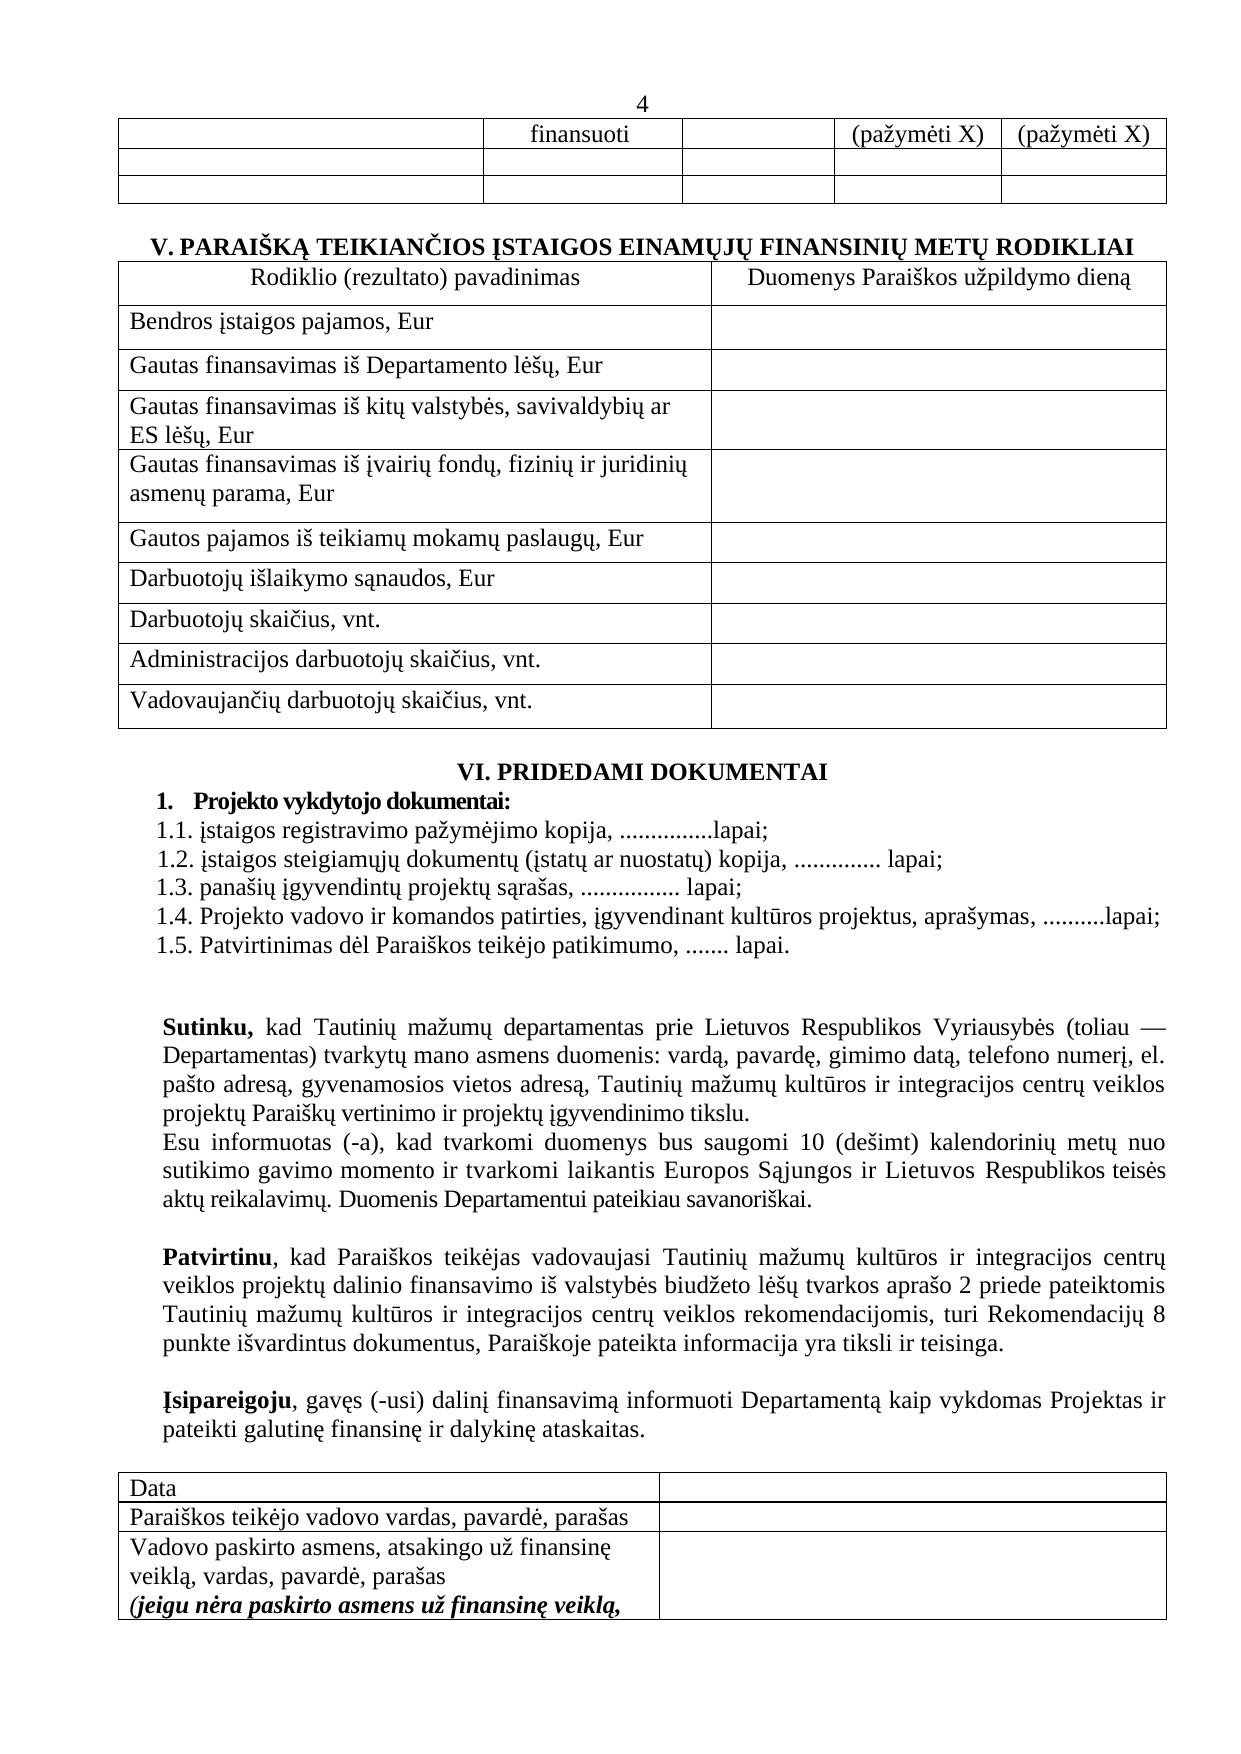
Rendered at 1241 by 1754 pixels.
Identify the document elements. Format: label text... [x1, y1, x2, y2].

table_header [119, 119, 483, 148]
table_cell Gautas finansavimas iš įvairių fondų, fizinių ir juridinių asmenų parama, Eur [119, 450, 711, 522]
table_cell [712, 523, 1166, 562]
table_cell [712, 350, 1166, 390]
table_cell Gautos pajamos iš teikiamų mokamų paslaugų, Eur [119, 523, 711, 562]
text Patvirtinu, kad Paraiškos teikėjas vadovaujasi Tautinių mažumų kultūros ir integracijos centrų veiklos projektų dalinio finansavimo iš valstybės biudžeto lėšų tvarkos aprašo 2 priede pateiktomis Tautinių mažumų kultūros ir integracijos centrų veiklos rekomendacijomis, turi Rekomendacijų 8 punkte išvardintus dokumentus, Paraiškoje pateikta informacija yra tiksli ir teisinga. [162, 1242, 1166, 1357]
text 1.5. Patvirtinimas dėl Paraiškos teikėjo patikimumo, ....... lapai. [118, 930, 1166, 959]
text V. PARAIŠKĄ TEIKIANČIOS ĮSTAIGOS EINAMŲJŲ FINANSINIŲ METŲ RODIKLIAI [118, 232, 1166, 261]
table_header finansuoti [484, 119, 682, 148]
table_cell [712, 306, 1166, 349]
table_cell [712, 604, 1166, 643]
table_cell [660, 1503, 1166, 1531]
text 1.3. panašių įgyvendintų projektų sąrašas, ................ lapai; [156, 872, 1166, 901]
table_cell [712, 391, 1166, 448]
table_cell [660, 1532, 1166, 1618]
table_cell [1002, 176, 1166, 203]
table_cell [712, 685, 1166, 728]
table_header [683, 119, 834, 148]
table_cell Vadovo paskirto asmens, atsakingo už finansinę veiklą, vardas, pavardė, parašas (jeigu nėra paskirto asmens už finansinę veiklą, [119, 1532, 659, 1618]
text 1.2. įstaigos steigiamųjų dokumentų (įstatų ar nuostatų) kopija, .............. lapai; [118, 844, 1166, 872]
table_cell [119, 176, 483, 203]
table_header Data [119, 1473, 659, 1501]
table_cell [712, 644, 1166, 684]
table_cell [683, 149, 834, 175]
table_cell Darbuotojų skaičius, vnt. [119, 604, 711, 643]
table_cell [835, 176, 1001, 203]
text 1.1. įstaigos registravimo pažymėjimo kopija, ...............lapai; [156, 815, 1166, 844]
table_cell [484, 149, 682, 175]
table_cell [712, 563, 1166, 603]
text 1. Projekto vykdytojo dokumentai: [156, 786, 1166, 815]
table_cell [683, 176, 834, 203]
table_cell Gautas finansavimas iš Departamento lėšų, Eur [119, 350, 711, 390]
table_header Duomenys Paraiškos užpildymo dieną [712, 262, 1166, 305]
table_cell [835, 149, 1001, 175]
table_header [660, 1473, 1166, 1501]
text Esu informuotas (-a), kad tvarkomi duomenys bus saugomi 10 (dešimt) kalendorinių metų nuo sutikimo gavimo momento ir tvarkomi laikantis Europos Sąjungos ir Lietuvos Respublikos teisės aktų reikalavimų. Duomenis Departamentui pateikiau savanoriškai. [162, 1127, 1166, 1213]
table_cell [484, 176, 682, 203]
table_cell Darbuotojų išlaikymo sąnaudos, Eur [119, 563, 711, 603]
table_header (pažymėti X) [835, 119, 1001, 148]
text VI. PRIDEDAMI DOKUMENTAI [118, 757, 1166, 786]
table_cell [712, 450, 1166, 522]
table_header (pažymėti X) [1002, 119, 1166, 148]
table_header Rodiklio (rezultato) pavadinimas [119, 262, 711, 305]
table_cell Paraiškos teikėjo vadovo vardas, pavardė, parašas [119, 1503, 659, 1531]
table_cell [1002, 149, 1166, 175]
text 1.4. Projekto vadovo ir komandos patirties, įgyvendinant kultūros projektus, aprašymas, ..........lapai; [156, 901, 1166, 930]
table_cell [119, 149, 483, 175]
table_cell Gautas finansavimas iš kitų valstybės, savivaldybių ar ES lėšų, Eur [119, 391, 711, 448]
text Sutinku, kad Tautinių mažumų departamentas prie Lietuvos Respublikos Vyriausybės (toliau — Departamentas) tvarkytų mano asmens duomenis: vardą, pavardę, gimimo datą, telefono numerį, el. pašto adresą, gyvenamosios vietos adresą, Tautinių mažumų kultūros ir integracijos centrų veiklos projektų Paraiškų vertinimo ir projektų įgyvendinimo tikslu. [162, 1012, 1166, 1127]
table_cell Vadovaujančių darbuotojų skaičius, vnt. [119, 685, 711, 728]
table_cell Administracijos darbuotojų skaičius, vnt. [119, 644, 711, 684]
table_cell Bendros įstaigos pajamos, Eur [119, 306, 711, 349]
text Įsipareigoju, gavęs (-usi) dalinį finansavimą informuoti Departamentą kaip vykdomas Projektas ir pateikti galutinę finansinę ir dalykinę ataskaitas. [162, 1385, 1166, 1443]
